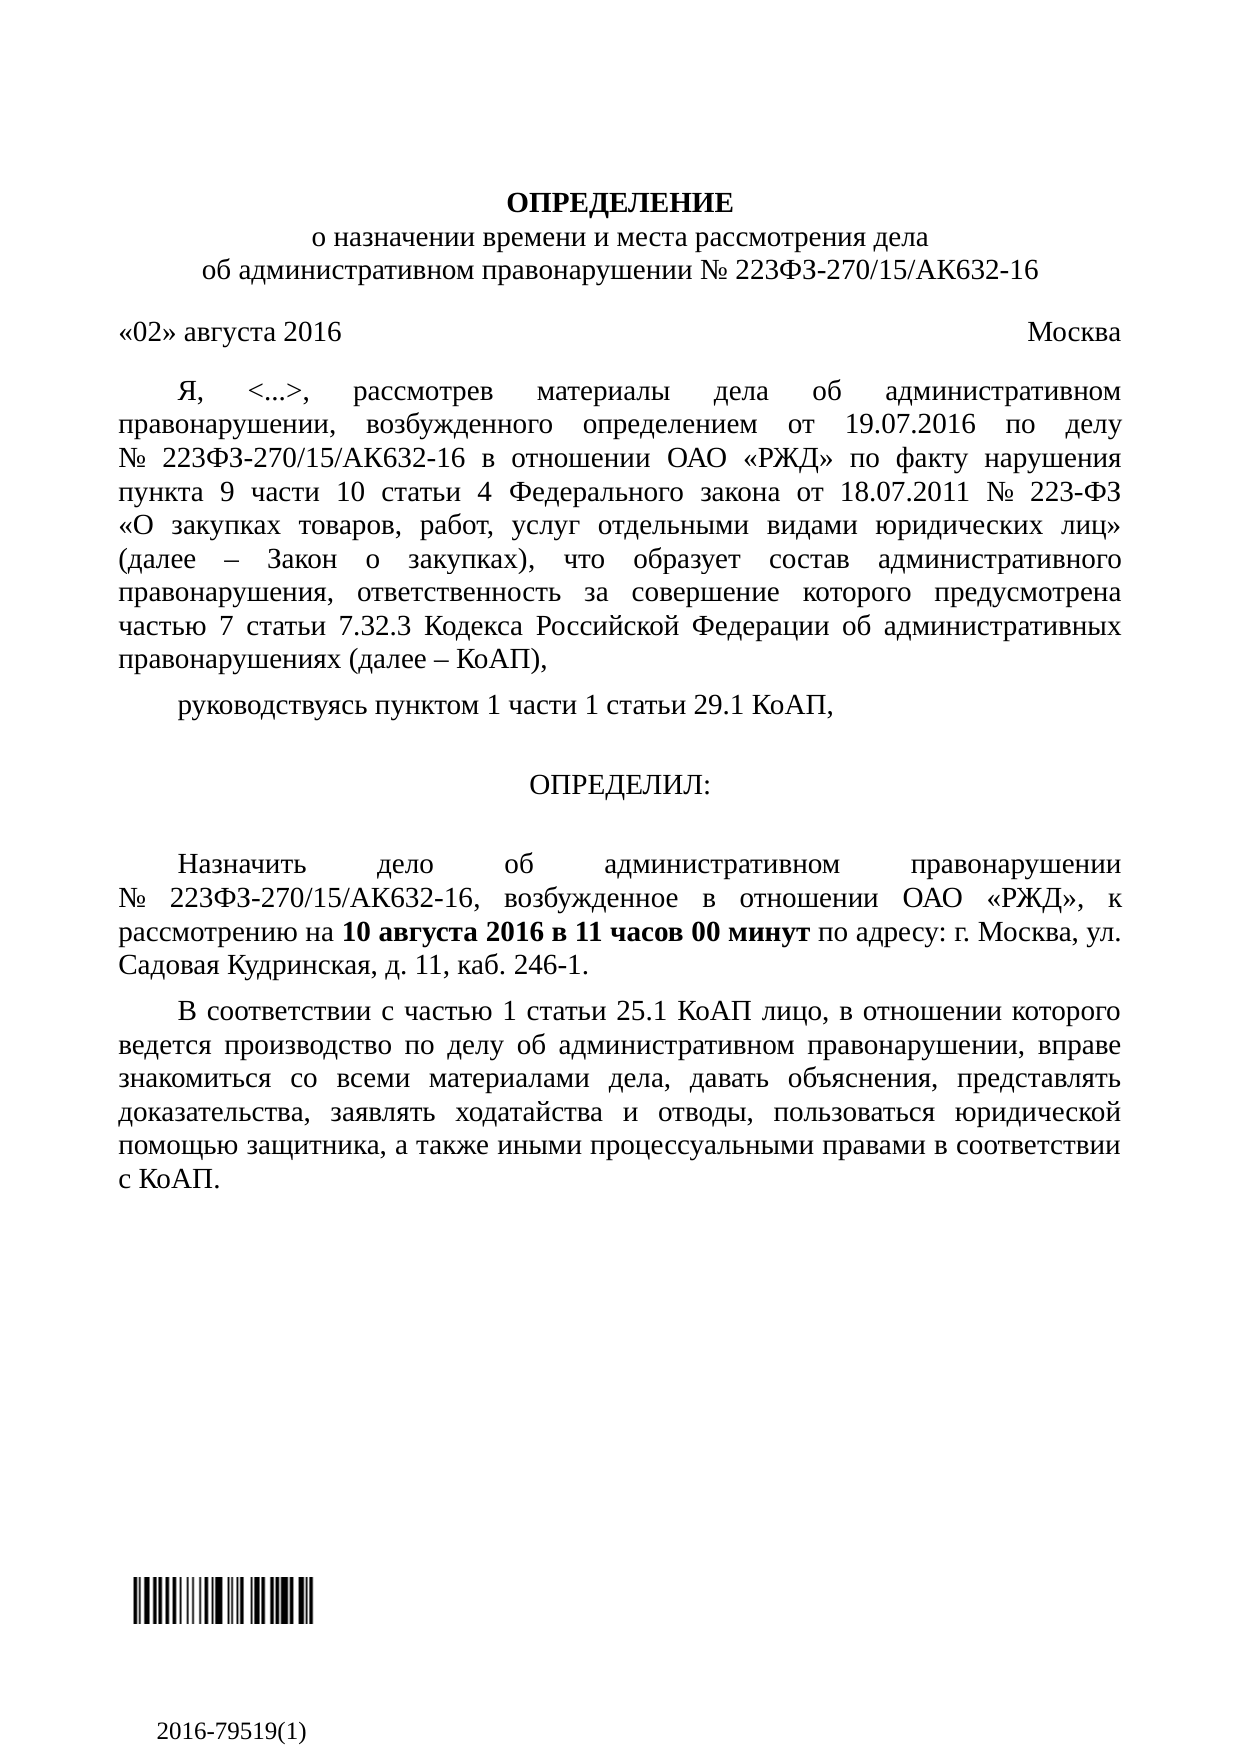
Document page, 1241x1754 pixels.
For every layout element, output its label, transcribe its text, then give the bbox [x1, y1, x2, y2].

picture [118, 1577, 331, 1624]
text Я, <...>, рассмотрев материалы дела об административном правонарушении, возбужденного определением от 19.07.2016 по делу № 223ФЗ-270/15/АК632-16 в отношении ОАО «РЖД» по факту нарушения пункта 9 части 10 статьи 4 Федерального закона от 18.07.2011 № 223-ФЗ «О закупках товаров, работ, услуг отдельными видами юридических лиц» (далее – Закон о закупках), что образует состав административного правонарушения, ответственность за совершение которого предусмотрена частью 7 статьи 7.32.3 Кодекса Российской Федерации об административных правонарушениях (далее – КоАП), [118, 373, 1122, 675]
text руководствуясь пунктом 1 части 1 статьи 29.1 КоАП, [118, 687, 1122, 721]
text ОПРЕДЕЛИЛ: [118, 767, 1122, 801]
text об административном правонарушении № 223ФЗ-270/15/АК632-16 [118, 252, 1122, 286]
text Назначить дело об административном правонарушении № 223ФЗ-270/15/АК632-16, возбужденное в отношении ОАО «РЖД», к рассмотрению на 10 августа 2016 в 11 часов 00 минут по адресу: г. Москва, ул. Садовая Кудринская, д. 11, каб. 246-1. [118, 847, 1122, 981]
subtitle ОПРЕДЕЛЕНИЕ [118, 185, 1122, 219]
text «02» августа 2016 Москва [118, 314, 1122, 348]
text В соответствии с частью 1 статьи 25.1 КоАП лицо, в отношении которого ведется производство по делу об административном правонарушении, вправе знакомиться со всеми материалами дела, давать объяснения, представлять доказательства, заявлять ходатайства и отводы, пользоваться юридической помощью защитника, а также иными процессуальными правами в соответствии с КоАП. [118, 993, 1122, 1194]
text о назначении времени и места рассмотрения дела [118, 219, 1122, 252]
